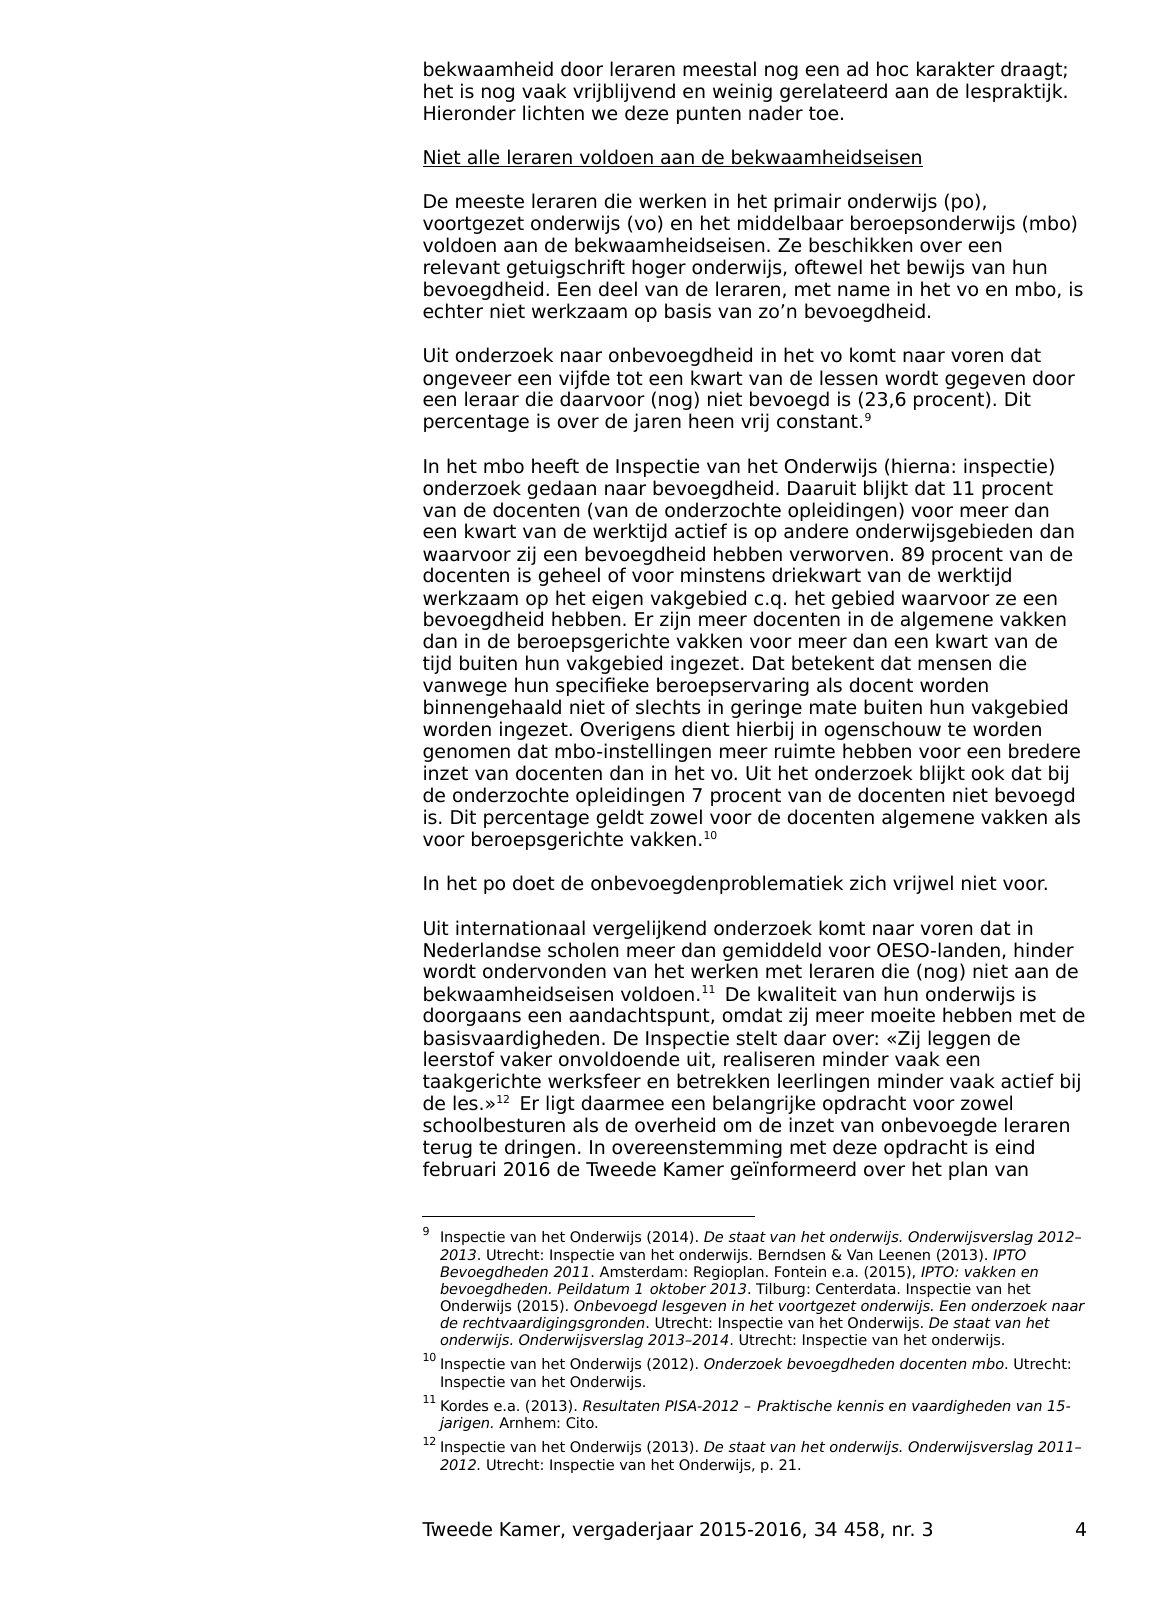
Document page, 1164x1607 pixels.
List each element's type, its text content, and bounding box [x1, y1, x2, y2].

text Inspectie van het Onderwijs (2013). De staat van het onderwijs. Onderwijsverslag 2011–2012. Utrecht: Inspectie van het Onderwijs, p. 21. [422, 1435, 1087, 1474]
text In het mbo heeft de Inspectie van het Onderwijs (hierna: inspectie) onderzoek gedaan naar bevoegdheid. Daaruit blijkt dat 11 procent van de docenten (van de onderzochte opleidingen) voor meer dan een kwart van de werktijd actief is op andere onderwijsgebieden dan waarvoor zij een bevoegdheid hebben verworven. 89 procent van de docenten is geheel of voor minstens driekwart van de werktijd werkzaam op het eigen vakgebied c.q. het gebied waarvoor ze een bevoegdheid hebben. Er zijn meer docenten in de algemene vakken dan in de beroepsgerichte vakken voor meer dan een kwart van de tijd buiten hun vakgebied ingezet. Dat betekent dat mensen die vanwege hun specifieke beroepservaring als docent worden binnengehaald niet of slechts in geringe mate buiten hun vakgebied worden ingezet. Overigens dient hierbij in ogenschouw te worden genomen dat mbo-instellingen meer ruimte hebben voor een bredere inzet van docenten dan in het vo. Uit het onderzoek blijkt ook dat bij de onderzochte opleidingen 7 procent van de docenten niet bevoegd is. Dit percentage geldt zowel voor de docenten algemene vakken als voor beroepsgerichte vakken. [422, 456, 1087, 851]
text Kordes e.a. (2013). Resultaten PISA-2012 – Praktische kennis en vaardigheden van 15-jarigen. Arnhem: Cito. [422, 1393, 1087, 1432]
text bekwaamheid door leraren meestal nog een ad hoc karakter draagt; het is nog vaak vrijblijvend en weinig gerelateerd aan de lespraktijk. Hieronder lichten we deze punten nader toe. [422, 59, 1087, 125]
text Inspectie van het Onderwijs (2014). De staat van het onderwijs. Onderwijsverslag 2012–2013. Utrecht: Inspectie van het onderwijs. Berndsen & Van Leenen (2013). IPTO Bevoegdheden 2011. Amsterdam: Regioplan. Fontein e.a. (2015), IPTO: vakken en bevoegdheden. Peildatum 1 oktober 2013. Tilburg: Centerdata. Inspectie van het Onderwijs (2015). Onbevoegd lesgeven in het voortgezet onderwijs. Een onderzoek naar de rechtvaardigingsgronden. Utrecht: Inspectie van het Onderwijs. De staat van het onderwijs. Onderwijsverslag 2013–2014. Utrecht: Inspectie van het onderwijs. [422, 1225, 1087, 1349]
text In het po doet de onbevoegdenproblematiek zich vrijwel niet voor. [422, 873, 1087, 895]
text De meeste leraren die werken in het primair onderwijs (po), voortgezet onderwijs (vo) en het middelbaar beroepsonderwijs (mbo) voldoen aan de bekwaamheidseisen. Ze beschikken over een relevant getuigschrift hoger onderwijs, oftewel het bewijs van hun bevoegdheid. Een deel van de leraren, met name in het vo en mbo, is echter niet werkzaam op basis van zo’n bevoegdheid. [422, 191, 1087, 323]
text Uit internationaal vergelijkend onderzoek komt naar voren dat in Nederlandse scholen meer dan gemiddeld voor OESO-landen, hinder wordt ondervonden van het werken met leraren die (nog) niet aan de bekwaamheidseisen voldoen. De kwaliteit van hun onderwijs is doorgaans een aandachtspunt, omdat zij meer moeite hebben met de basisvaardigheden. De Inspectie stelt daar over: «Zij leggen de leerstof vaker onvoldoende uit, realiseren minder vaak een taakgerichte werksfeer en betrekken leerlingen minder vaak actief bij de les.» Er ligt daarmee een belangrijke opdracht voor zowel schoolbesturen als de overheid om de inzet van onbevoegde leraren terug te dringen. In overeenstemming met deze opdracht is eind februari 2016 de Tweede Kamer geïnformeerd over het plan van [422, 917, 1087, 1181]
text Uit onderzoek naar onbevoegdheid in het vo komt naar voren dat ongeveer een vijfde tot een kwart van de lessen wordt gegeven door een leraar die daarvoor (nog) niet bevoegd is (23,6 procent). Dit percentage is over de jaren heen vrij constant. [422, 345, 1087, 433]
subtitle Niet alle leraren voldoen aan de bekwaamheidseisen [422, 147, 1087, 169]
text Inspectie van het Onderwijs (2012). Onderzoek bevoegdheden docenten mbo. Utrecht: Inspectie van het Onderwijs. [422, 1352, 1087, 1391]
